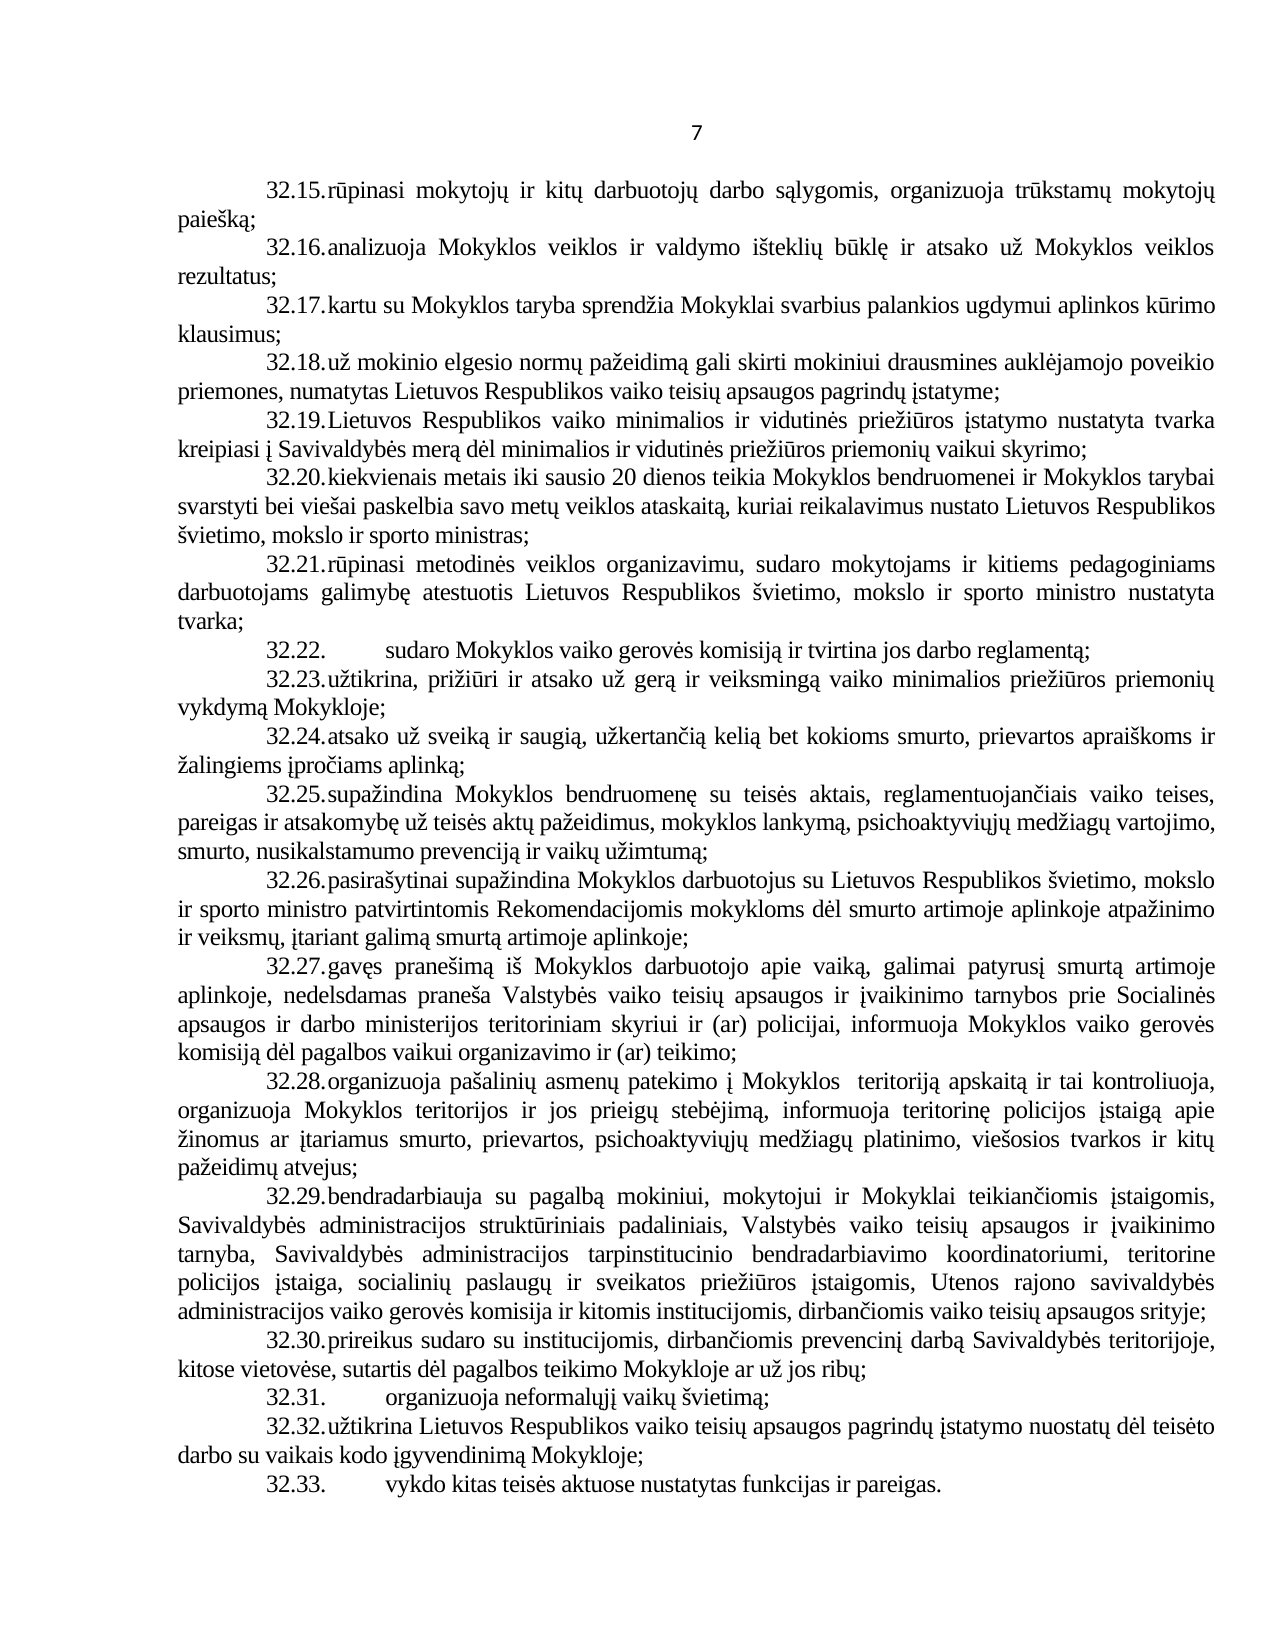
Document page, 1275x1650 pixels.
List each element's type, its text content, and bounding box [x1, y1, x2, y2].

text 32.15. rūpinasi mokytojų ir kitų darbuotojų darbo sąlygomis, organizuoja trūkstamų mokytojų paiešką; [177, 175, 1216, 232]
text 32.19. Lietuvos Respublikos vaiko minimalios ir vidutinės priežiūros įstatymo nustatyta tvarka kreipiasi į Savivaldybės merą dėl minimalios ir vidutinės priežiūros priemonių vaikui skyrimo; [177, 405, 1216, 462]
text 32.27. gavęs pranešimą iš Mokyklos darbuotojo apie vaiką, galimai patyrusį smurtą artimoje aplinkoje, nedelsdamas praneša Valstybės vaiko teisių apsaugos ir įvaikinimo tarnybos prie Socialinės apsaugos ir darbo ministerijos teritoriniam skyriui ir (ar) policijai, informuoja Mokyklos vaiko gerovės komisiją dėl pagalbos vaikui organizavimo ir (ar) teikimo; [177, 951, 1216, 1066]
text 32.16. analizuoja Mokyklos veiklos ir valdymo išteklių būklę ir atsako už Mokyklos veiklos rezultatus; [177, 232, 1216, 290]
text 32.29. bendradarbiauja su pagalbą mokiniui, mokytojui ir Mokyklai teikiančiomis įstaigomis, Savivaldybės administracijos struktūriniais padaliniais, Valstybės vaiko teisių apsaugos ir įvaikinimo tarnyba, Savivaldybės administracijos tarpinstitucinio bendradarbiavimo koordinatoriumi, teritorine policijos įstaiga, socialinių paslaugų ir sveikatos priežiūros įstaigomis, Utenos rajono savivaldybės administracijos vaiko gerovės komisija ir kitomis institucijomis, dirbančiomis vaiko teisių apsaugos srityje; [177, 1181, 1216, 1325]
text 32.23. užtikrina, prižiūri ir atsako už gerą ir veiksmingą vaiko minimalios priežiūros priemonių vykdymą Mokykloje; [177, 664, 1216, 721]
text 32.32. užtikrina Lietuvos Respublikos vaiko teisių apsaugos pagrindų įstatymo nuostatų dėl teisėto darbo su vaikais kodo įgyvendinimą Mokykloje; [177, 1411, 1216, 1469]
text 32.21. rūpinasi metodinės veiklos organizavimu, sudaro mokytojams ir kitiems pedagoginiams darbuotojams galimybę atestuotis Lietuvos Respublikos švietimo, mokslo ir sporto ministro nustatyta tvarka; [177, 549, 1216, 635]
text 32.17. kartu su Mokyklos taryba sprendžia Mokyklai svarbius palankios ugdymui aplinkos kūrimo klausimus; [177, 290, 1216, 347]
text 32.28. organizuoja pašalinių asmenų patekimo į Mokyklos teritoriją apskaitą ir tai kontroliuoja, organizuoja Mokyklos teritorijos ir jos prieigų stebėjimą, informuoja teritorinę policijos įstaigą apie žinomus ar įtariamus smurto, prievartos, psichoaktyviųjų medžiagų platinimo, viešosios tvarkos ir kitų pažeidimų atvejus; [177, 1066, 1216, 1181]
text 32.22. sudaro Mokyklos vaiko gerovės komisiją ir tvirtina jos darbo reglamentą; [266, 635, 1216, 664]
text 32.31. organizuoja neformalųjį vaikų švietimą; [266, 1382, 1216, 1411]
text 32.30. prireikus sudaro su institucijomis, dirbančiomis prevencinį darbą Savivaldybės teritorijoje, kitose vietovėse, sutartis dėl pagalbos teikimo Mokykloje ar už jos ribų; [177, 1325, 1216, 1382]
text 32.18. už mokinio elgesio normų pažeidimą gali skirti mokiniui drausmines auklėjamojo poveikio priemones, numatytas Lietuvos Respublikos vaiko teisių apsaugos pagrindų įstatyme; [177, 347, 1216, 405]
text 32.26. pasirašytinai supažindina Mokyklos darbuotojus su Lietuvos Respublikos švietimo, mokslo ir sporto ministro patvirtintomis Rekomendacijomis mokykloms dėl smurto artimoje aplinkoje atpažinimo ir veiksmų, įtariant galimą smurtą artimoje aplinkoje; [177, 865, 1216, 951]
text 32.24. atsako už sveiką ir saugią, užkertančią kelią bet kokioms smurto, prievartos apraiškoms ir žalingiems įpročiams aplinką; [177, 721, 1216, 779]
text 32.20. kiekvienais metais iki sausio 20 dienos teikia Mokyklos bendruomenei ir Mokyklos tarybai svarstyti bei viešai paskelbia savo metų veiklos ataskaitą, kuriai reikalavimus nustato Lietuvos Respublikos švietimo, mokslo ir sporto ministras; [177, 462, 1216, 549]
text 32.25. supažindina Mokyklos bendruomenę su teisės aktais, reglamentuojančiais vaiko teises, pareigas ir atsakomybę už teisės aktų pažeidimus, mokyklos lankymą, psichoaktyviųjų medžiagų vartojimo, smurto, nusikalstamumo prevenciją ir vaikų užimtumą; [177, 779, 1216, 865]
text 32.33. vykdo kitas teisės aktuose nustatytas funkcijas ir pareigas. [266, 1469, 1216, 1497]
